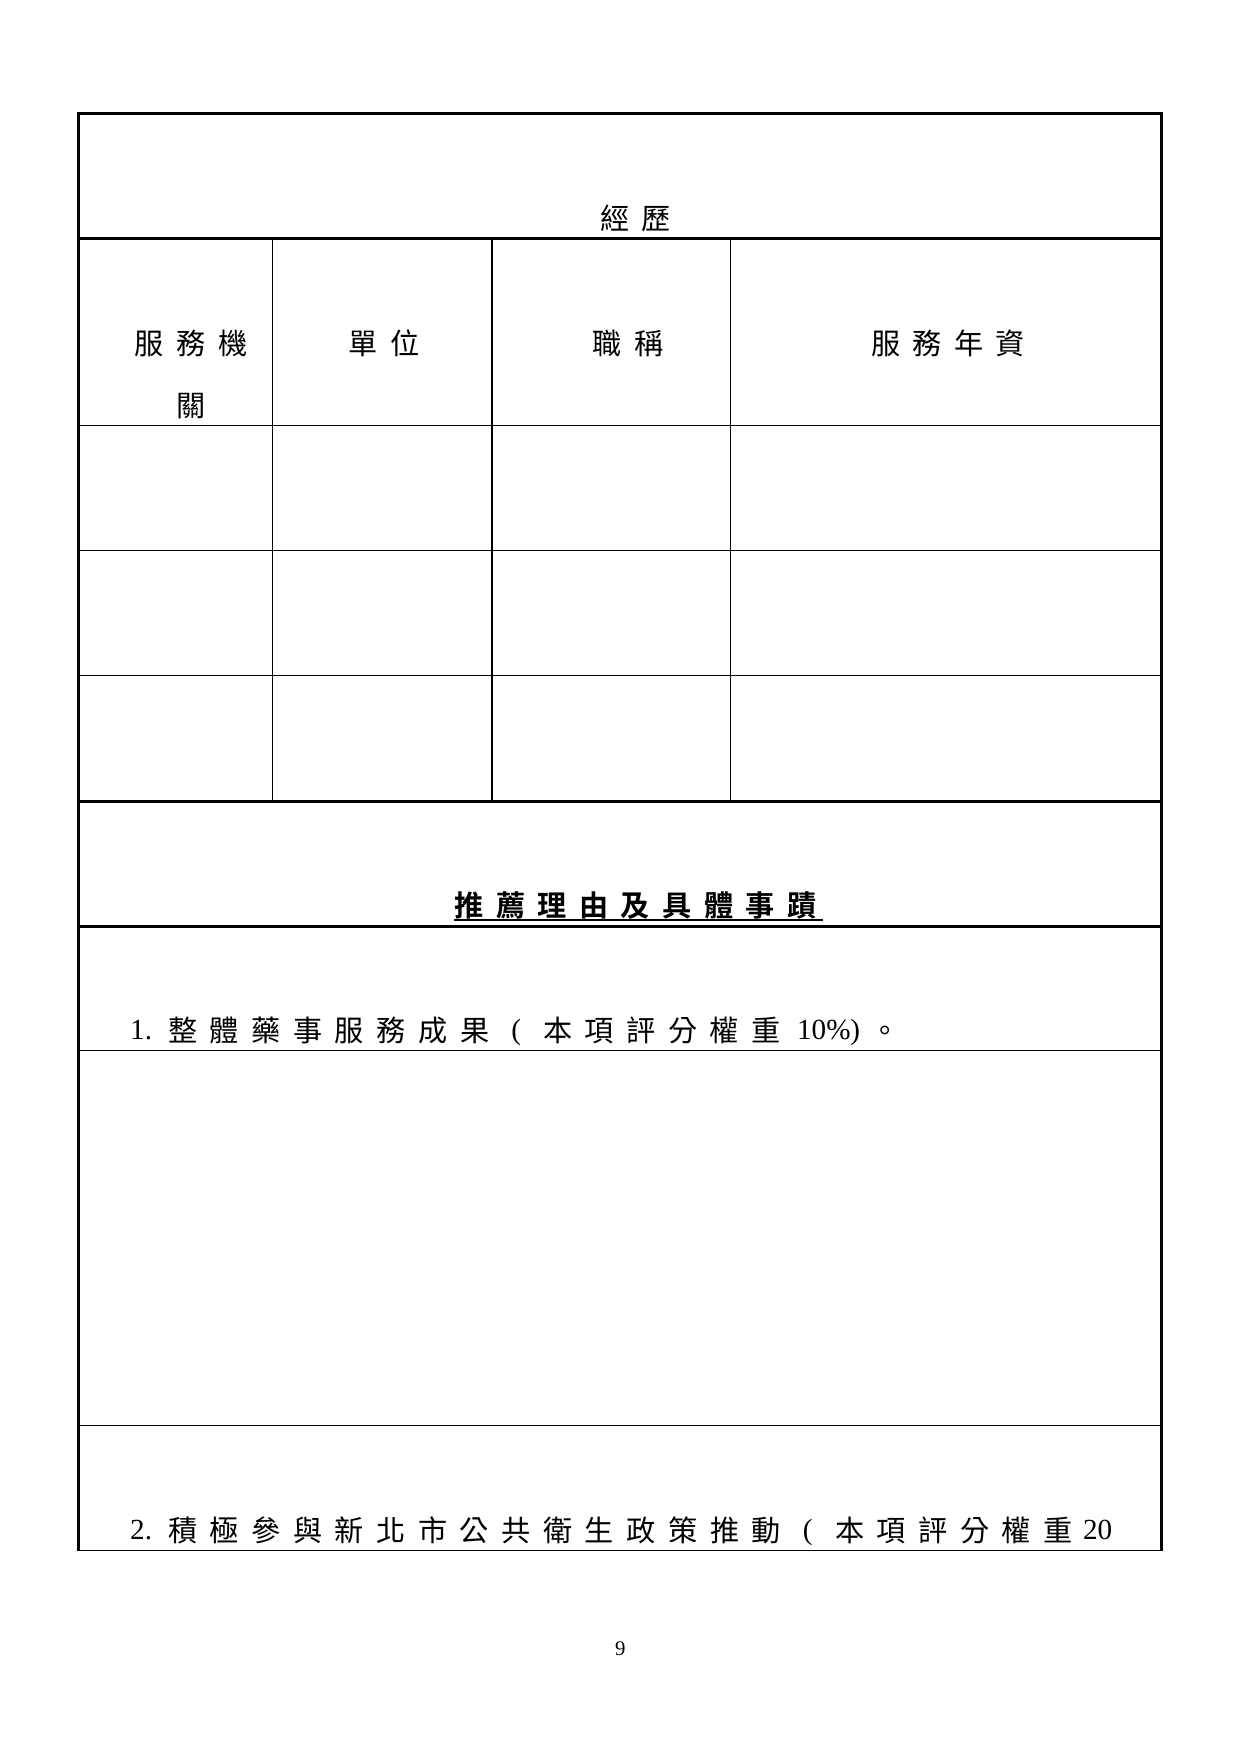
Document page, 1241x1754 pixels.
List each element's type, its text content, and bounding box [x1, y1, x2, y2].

table_cell [273, 426, 491, 550]
table_cell [80, 1051, 1160, 1425]
table_cell [493, 426, 730, 550]
table_cell [80, 551, 272, 675]
table_cell [731, 676, 1160, 800]
table_cell 經歷 [80, 115, 1160, 237]
table_cell [273, 676, 491, 800]
table_cell 2.積極參與新北市公共衛生政策推動(本項評分權重20 [80, 1426, 1160, 1550]
table_cell [80, 426, 272, 550]
table_cell [80, 676, 272, 800]
table_cell [493, 551, 730, 675]
table_cell 職稱 [493, 240, 730, 425]
table_cell [273, 551, 491, 675]
table_cell 服務機關 [80, 240, 272, 425]
table_cell [731, 426, 1160, 550]
table_cell 單位 [273, 240, 491, 425]
table_cell [493, 676, 730, 800]
table_cell 推薦理由及具體事蹟 [80, 803, 1160, 925]
table_cell 服務年資 [731, 240, 1160, 425]
table_cell [731, 551, 1160, 675]
table_cell 1.整體藥事服務成果(本項評分權重10%)。 [80, 928, 1160, 1050]
